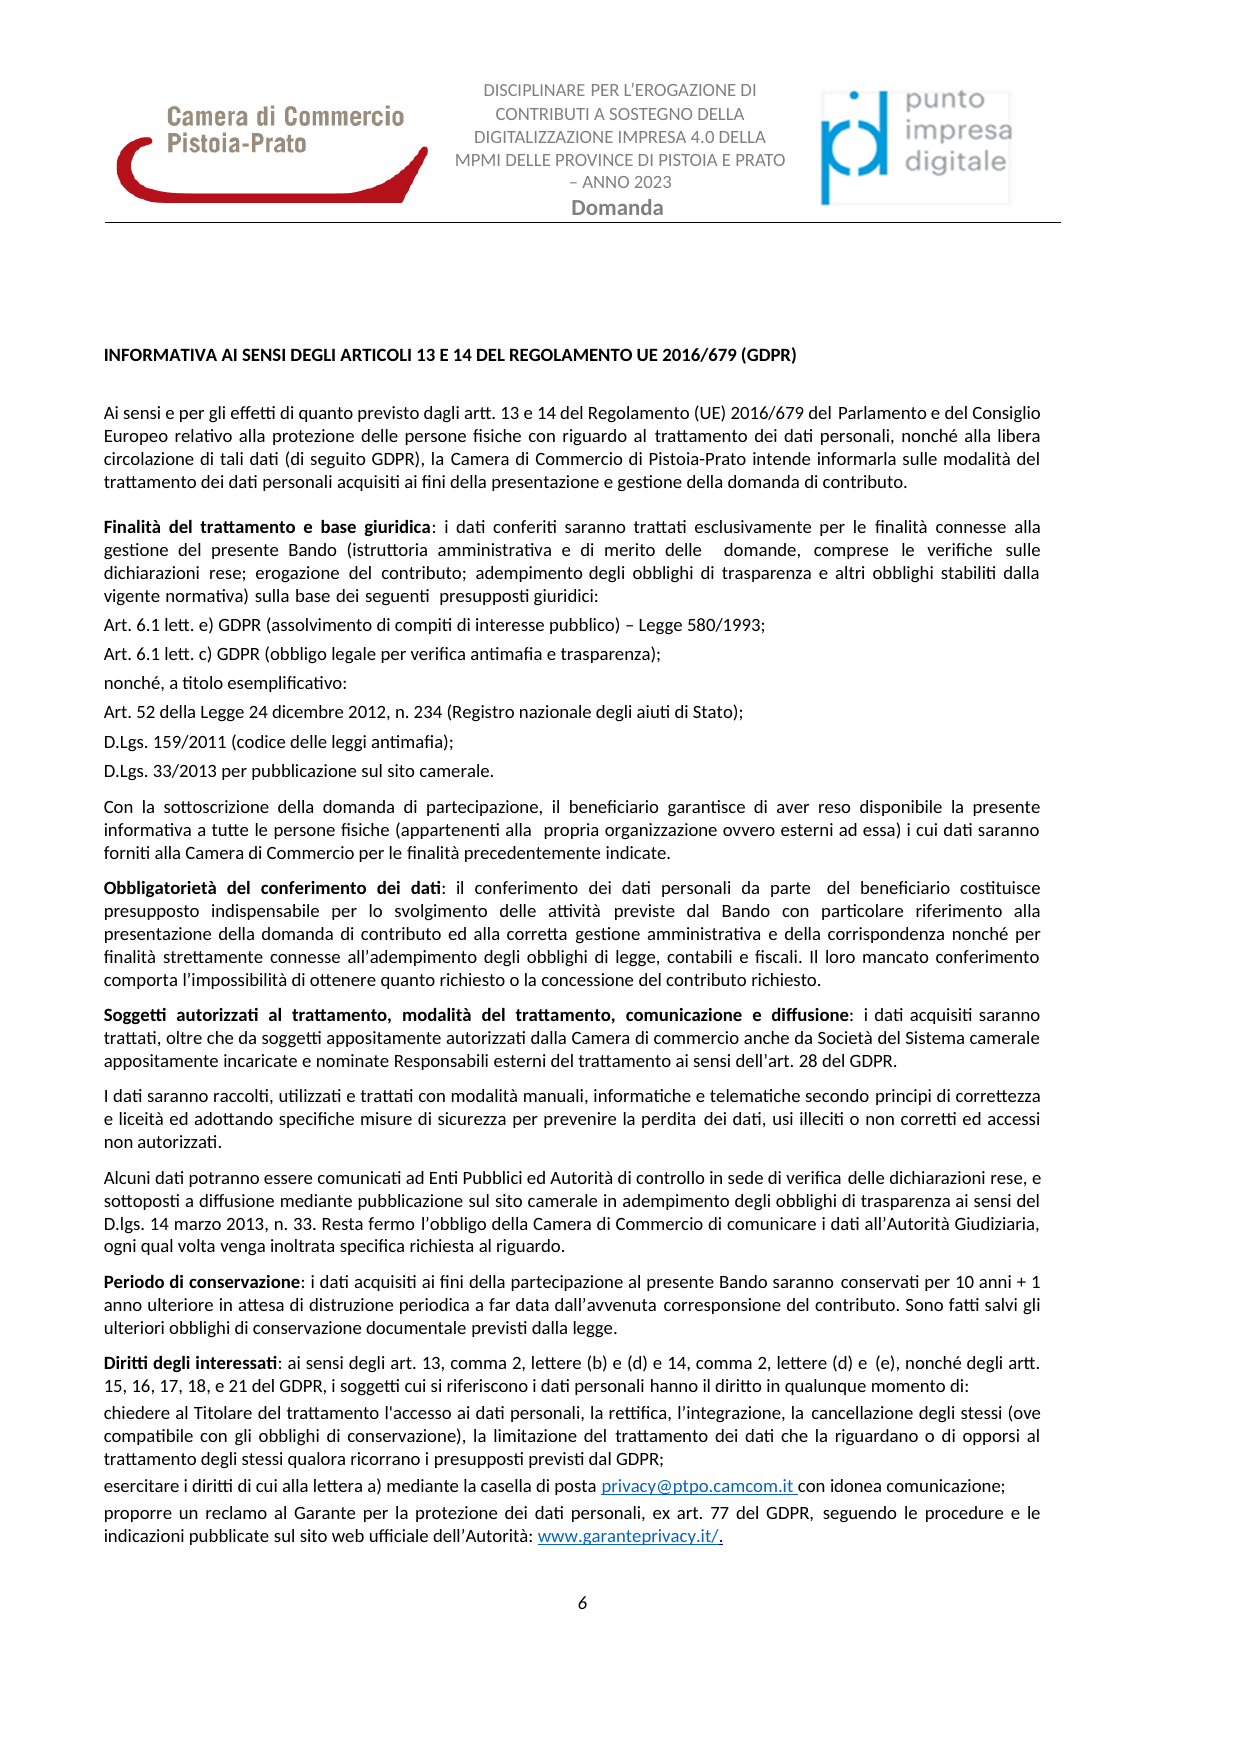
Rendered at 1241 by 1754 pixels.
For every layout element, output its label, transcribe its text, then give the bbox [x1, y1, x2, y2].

text Con la sottoscrizione della domanda di partecipazione, il beneficiario garantisce di aver reso disponibile la presente informativa a tutte le persone fisiche (appartenenti alla propria organizzazione ovvero esterni ad essa) i cui dati saranno forniti alla Camera di Commercio per le finalità precedentemente indicate. [103, 795, 1041, 864]
text chiedere al Titolare del trattamento l'accesso ai dati personali, la rettifica, l’integrazione, la cancellazione degli stessi (ove compatibile con gli obblighi di conservazione), la limitazione del trattamento dei dati che la riguardano o di opporsi al trattamento degli stessi qualora ricorrano i presupposti previsti dal GDPR; [103, 1401, 1041, 1470]
text D.Lgs. 159/2011 (codice delle leggi antimafia); [103, 728, 1063, 753]
text Finalità del trattamento e base giuridica: i dati conferiti saranno trattati esclusivamente per le finalità connesse alla gestione del presente Bando (istruttoria amministrativa e di merito delle domande, comprese le verifiche sulle dichiarazioni rese; erogazione del contributo; adempimento degli obblighi di trasparenza e altri obblighi stabiliti dalla vigente normativa) sulla base dei seguenti presupposti giuridici: [103, 515, 1041, 607]
text Diritti degli interessati: ai sensi degli art. 13, comma 2, lettere (b) e (d) e 14, comma 2, lettere (d) e (e), nonché degli artt. 15, 16, 17, 18, e 21 del GDPR, i soggetti cui si riferiscono i dati personali hanno il diritto in qualunque momento di: [103, 1351, 1041, 1397]
text Art. 6.1 lett. c) GDPR (obbligo legale per verifica antimafia e trasparenza); [103, 640, 1063, 666]
text I dati saranno raccolti, utilizzati e trattati con modalità manuali, informatiche e telematiche secondo principi di correttezza e liceità ed adottando specifiche misure di sicurezza per prevenire la perdita dei dati, usi illeciti o non corretti ed accessi non autorizzati. [103, 1085, 1041, 1153]
text Art. 52 della Legge 24 dicembre 2012, n. 234 (Registro nazionale degli aiuti di Stato); [103, 699, 1063, 724]
text INFORMATIVA AI SENSI DEGLI ARTICOLI 13 E 14 DEL REGOLAMENTO UE 2016/679 (GDPR) [103, 343, 1063, 366]
text esercitare i diritti di cui alla lettera a) mediante la casella di posta privacy@ptpo.camcom.it con idonea comunicazione; [103, 1474, 1041, 1497]
text nonché, a titolo esemplificativo: [103, 670, 1063, 695]
text Alcuni dati potranno essere comunicati ad Enti Pubblici ed Autorità di controllo in sede di verifica delle dichiarazioni rese, e sottoposti a diffusione mediante pubblicazione sul sito camerale in adempimento degli obblighi di trasparenza ai sensi del D.lgs. 14 marzo 2013, n. 33. Resta fermo l’obbligo della Camera di Commercio di comunicare i dati all’Autorità Giudiziaria, ogni qual volta venga inoltrata specifica richiesta al riguardo. [103, 1166, 1041, 1258]
text Art. 6.1 lett. e) GDPR (assolvimento di compiti di interesse pubblico) – Legge 580/1993; [103, 611, 1063, 636]
text D.Lgs. 33/2013 per pubblicazione sul sito camerale. [103, 757, 1063, 783]
text Obbligatorietà del conferimento dei dati: il conferimento dei dati personali da parte del beneficiario costituisce presupposto indispensabile per lo svolgimento delle attività previste dal Bando con particolare riferimento alla presentazione della domanda di contributo ed alla corretta gestione amministrativa e della corrispondenza nonché per finalità strettamente connesse all’adempimento degli obblighi di legge, contabili e fiscali. Il loro mancato conferimento comporta l’impossibilità di ottenere quanto richiesto o la concessione del contributo richiesto. [103, 876, 1041, 991]
text Periodo di conservazione: i dati acquisiti ai fini della partecipazione al presente Bando saranno conservati per 10 anni + 1 anno ulteriore in attesa di distruzione periodica a far data dall’avvenuta corresponsione del contributo. Sono fatti salvi gli ulteriori obblighi di conservazione documentale previsti dalla legge. [103, 1270, 1041, 1339]
text proporre un reclamo al Garante per la protezione dei dati personali, ex art. 77 del GDPR, seguendo le procedure e le indicazioni pubblicate sul sito web ufficiale dell’Autorità: www.garanteprivacy.it/. [103, 1501, 1041, 1547]
text Soggetti autorizzati al trattamento, modalità del trattamento, comunicazione e diffusione: i dati acquisiti saranno trattati, oltre che da soggetti appositamente autorizzati dalla Camera di commercio anche da Società del Sistema camerale appositamente incaricate e nominate Responsabili esterni del trattamento ai sensi dell’art. 28 del GDPR. [103, 1003, 1041, 1072]
text Ai sensi e per gli effetti di quanto previsto dagli artt. 13 e 14 del Regolamento (UE) 2016/679 del Parlamento e del Consiglio Europeo relativo alla protezione delle persone fisiche con riguardo al trattamento dei dati personali, nonché alla libera circolazione di tali dati (di seguito GDPR), la Camera di Commercio di Pistoia-Prato intende informarla sulle modalità del trattamento dei dati personali acquisiti ai fini della presentazione e gestione della domanda di contributo. [103, 401, 1041, 493]
